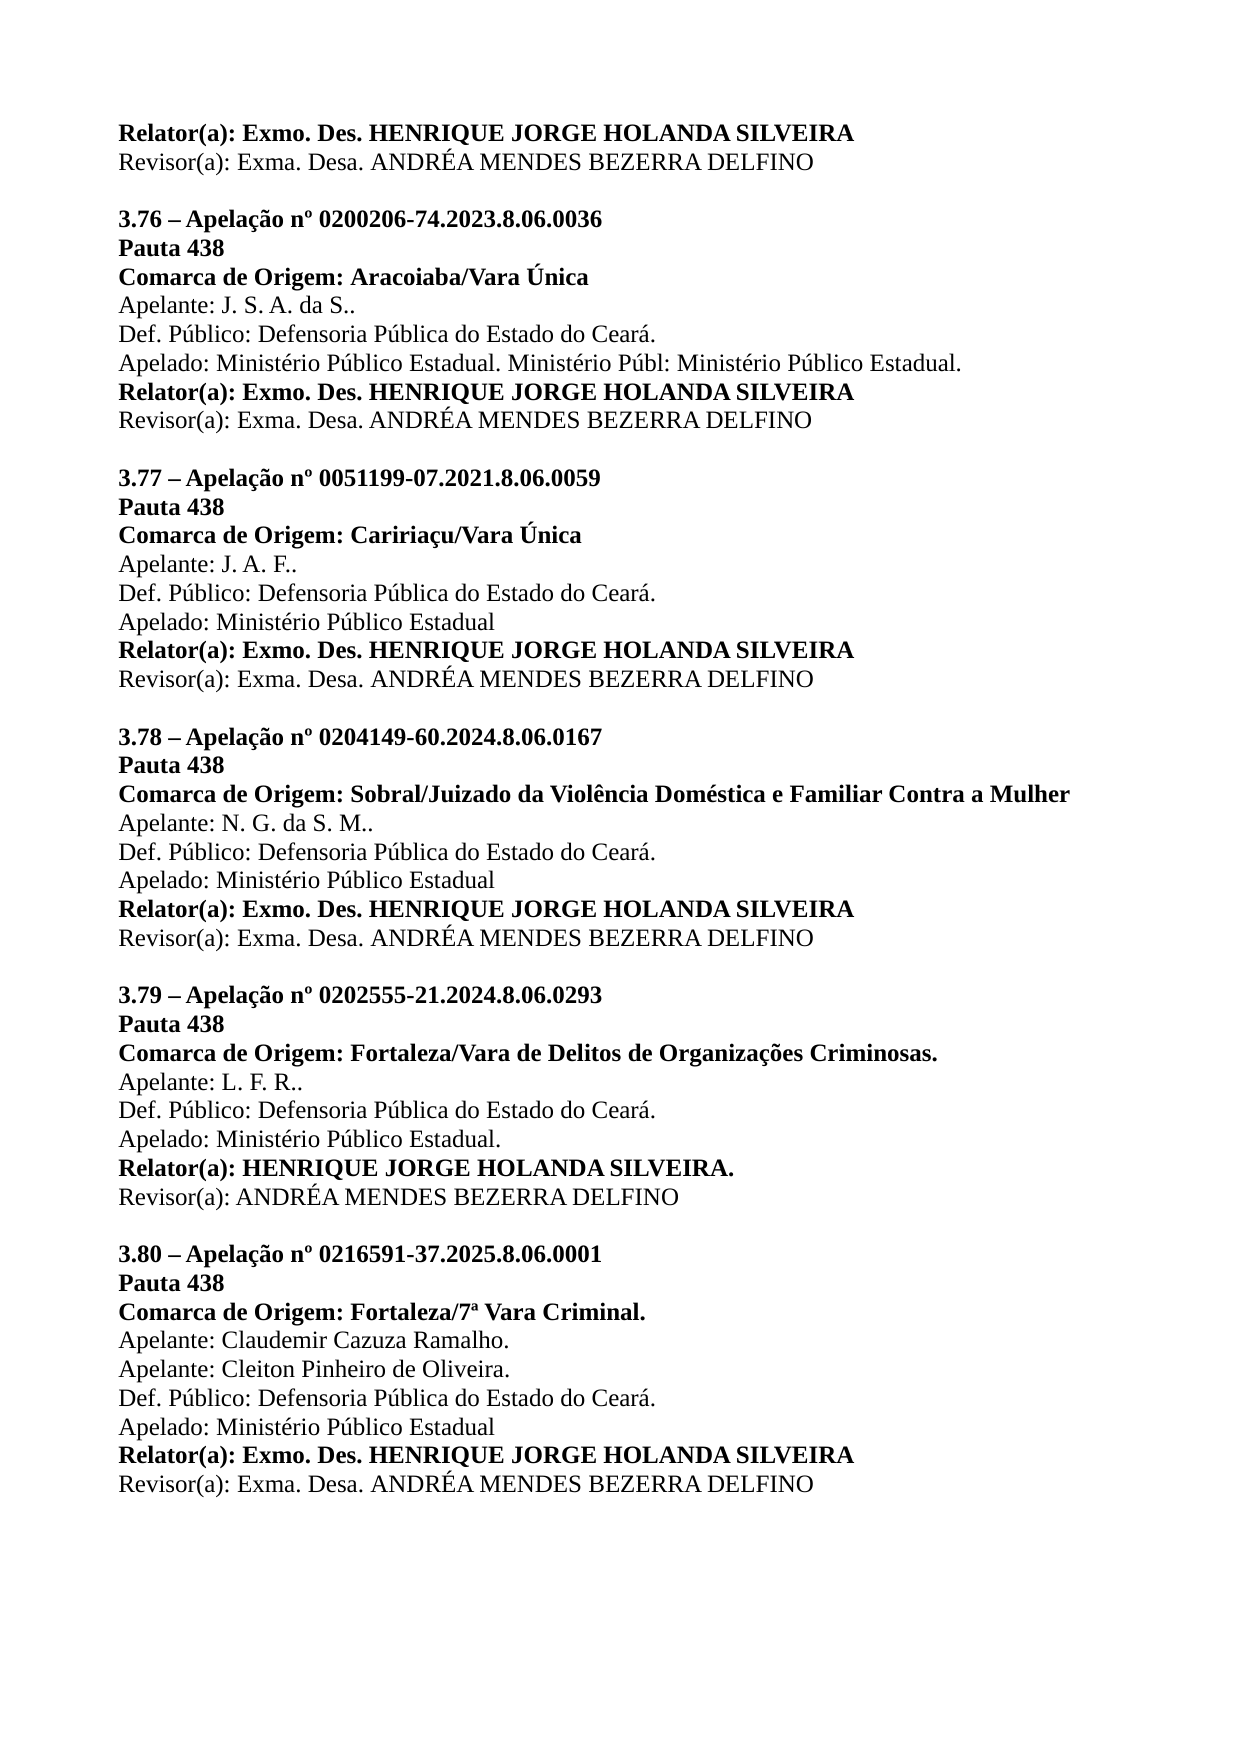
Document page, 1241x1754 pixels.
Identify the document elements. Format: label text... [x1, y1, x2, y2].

text Comarca de Origem: Sobral/Juizado da Violência Doméstica e Familiar Contra a Mulher [118, 779, 1122, 808]
text Apelante: J. A. F.. [118, 549, 1122, 578]
text Revisor(a): Exma. Desa. ANDRÉA MENDES BEZERRA DELFINO [118, 923, 1122, 952]
text Def. Público: Defensoria Pública do Estado do Ceará. [118, 1096, 1122, 1124]
text Apelante: Cleiton Pinheiro de Oliveira. [118, 1354, 1122, 1383]
text Apelado: Ministério Público Estadual. [118, 1124, 1122, 1153]
text Def. Público: Defensoria Pública do Estado do Ceará. [118, 837, 1122, 866]
text 3.77 – Apelação nº 0051199-07.2021.8.06.0059 [118, 463, 1122, 492]
text 3.78 – Apelação nº 0204149-60.2024.8.06.0167 [118, 722, 1122, 751]
text Def. Público: Defensoria Pública do Estado do Ceará. [118, 319, 1122, 348]
text Revisor(a): Exma. Desa. ANDRÉA MENDES BEZERRA DELFINO [118, 406, 1122, 434]
text Pauta 438 [118, 1009, 1122, 1038]
text Relator(a): Exmo. Des. HENRIQUE JORGE HOLANDA SILVEIRA [118, 377, 1122, 406]
text Revisor(a): ANDRÉA MENDES BEZERRA DELFINO [118, 1182, 1122, 1211]
text Pauta 438 [118, 1268, 1122, 1297]
text Relator(a): Exmo. Des. HENRIQUE JORGE HOLANDA SILVEIRA [118, 118, 1122, 147]
text Comarca de Origem: Fortaleza/Vara de Delitos de Organizações Criminosas. [118, 1038, 1122, 1067]
text Pauta 438 [118, 751, 1122, 779]
text Apelante: J. S. A. da S.. [118, 291, 1122, 319]
text Def. Público: Defensoria Pública do Estado do Ceará. [118, 578, 1122, 607]
text Pauta 438 [118, 492, 1122, 521]
text Comarca de Origem: Aracoiaba/Vara Única [118, 262, 1122, 291]
text Pauta 438 [118, 233, 1122, 262]
text Relator(a): Exmo. Des. HENRIQUE JORGE HOLANDA SILVEIRA [118, 1441, 1122, 1469]
text Revisor(a): Exma. Desa. ANDRÉA MENDES BEZERRA DELFINO [118, 664, 1122, 693]
text Comarca de Origem: Fortaleza/7ª Vara Criminal. [118, 1297, 1122, 1326]
text Revisor(a): Exma. Desa. ANDRÉA MENDES BEZERRA DELFINO [118, 147, 1122, 176]
text Revisor(a): Exma. Desa. ANDRÉA MENDES BEZERRA DELFINO [118, 1469, 1122, 1498]
text 3.76 – Apelação nº 0200206-74.2023.8.06.0036 [118, 204, 1122, 233]
text Def. Público: Defensoria Pública do Estado do Ceará. [118, 1383, 1122, 1412]
text Apelado: Ministério Público Estadual. Ministério Públ: Ministério Público Estadual. [118, 348, 1122, 377]
text Relator(a): HENRIQUE JORGE HOLANDA SILVEIRA. [118, 1153, 1122, 1182]
text Apelante: N. G. da S. M.. [118, 808, 1122, 837]
text Apelante: Claudemir Cazuza Ramalho. [118, 1326, 1122, 1354]
text Relator(a): Exmo. Des. HENRIQUE JORGE HOLANDA SILVEIRA [118, 636, 1122, 664]
text 3.79 – Apelação nº 0202555-21.2024.8.06.0293 [118, 981, 1122, 1009]
text Apelado: Ministério Público Estadual [118, 866, 1122, 894]
text Relator(a): Exmo. Des. HENRIQUE JORGE HOLANDA SILVEIRA [118, 894, 1122, 923]
text Apelante: L. F. R.. [118, 1067, 1122, 1096]
text Apelado: Ministério Público Estadual [118, 1412, 1122, 1441]
text 3.80 – Apelação nº 0216591-37.2025.8.06.0001 [118, 1239, 1122, 1268]
text Comarca de Origem: Caririaçu/Vara Única [118, 521, 1122, 549]
text Apelado: Ministério Público Estadual [118, 607, 1122, 636]
